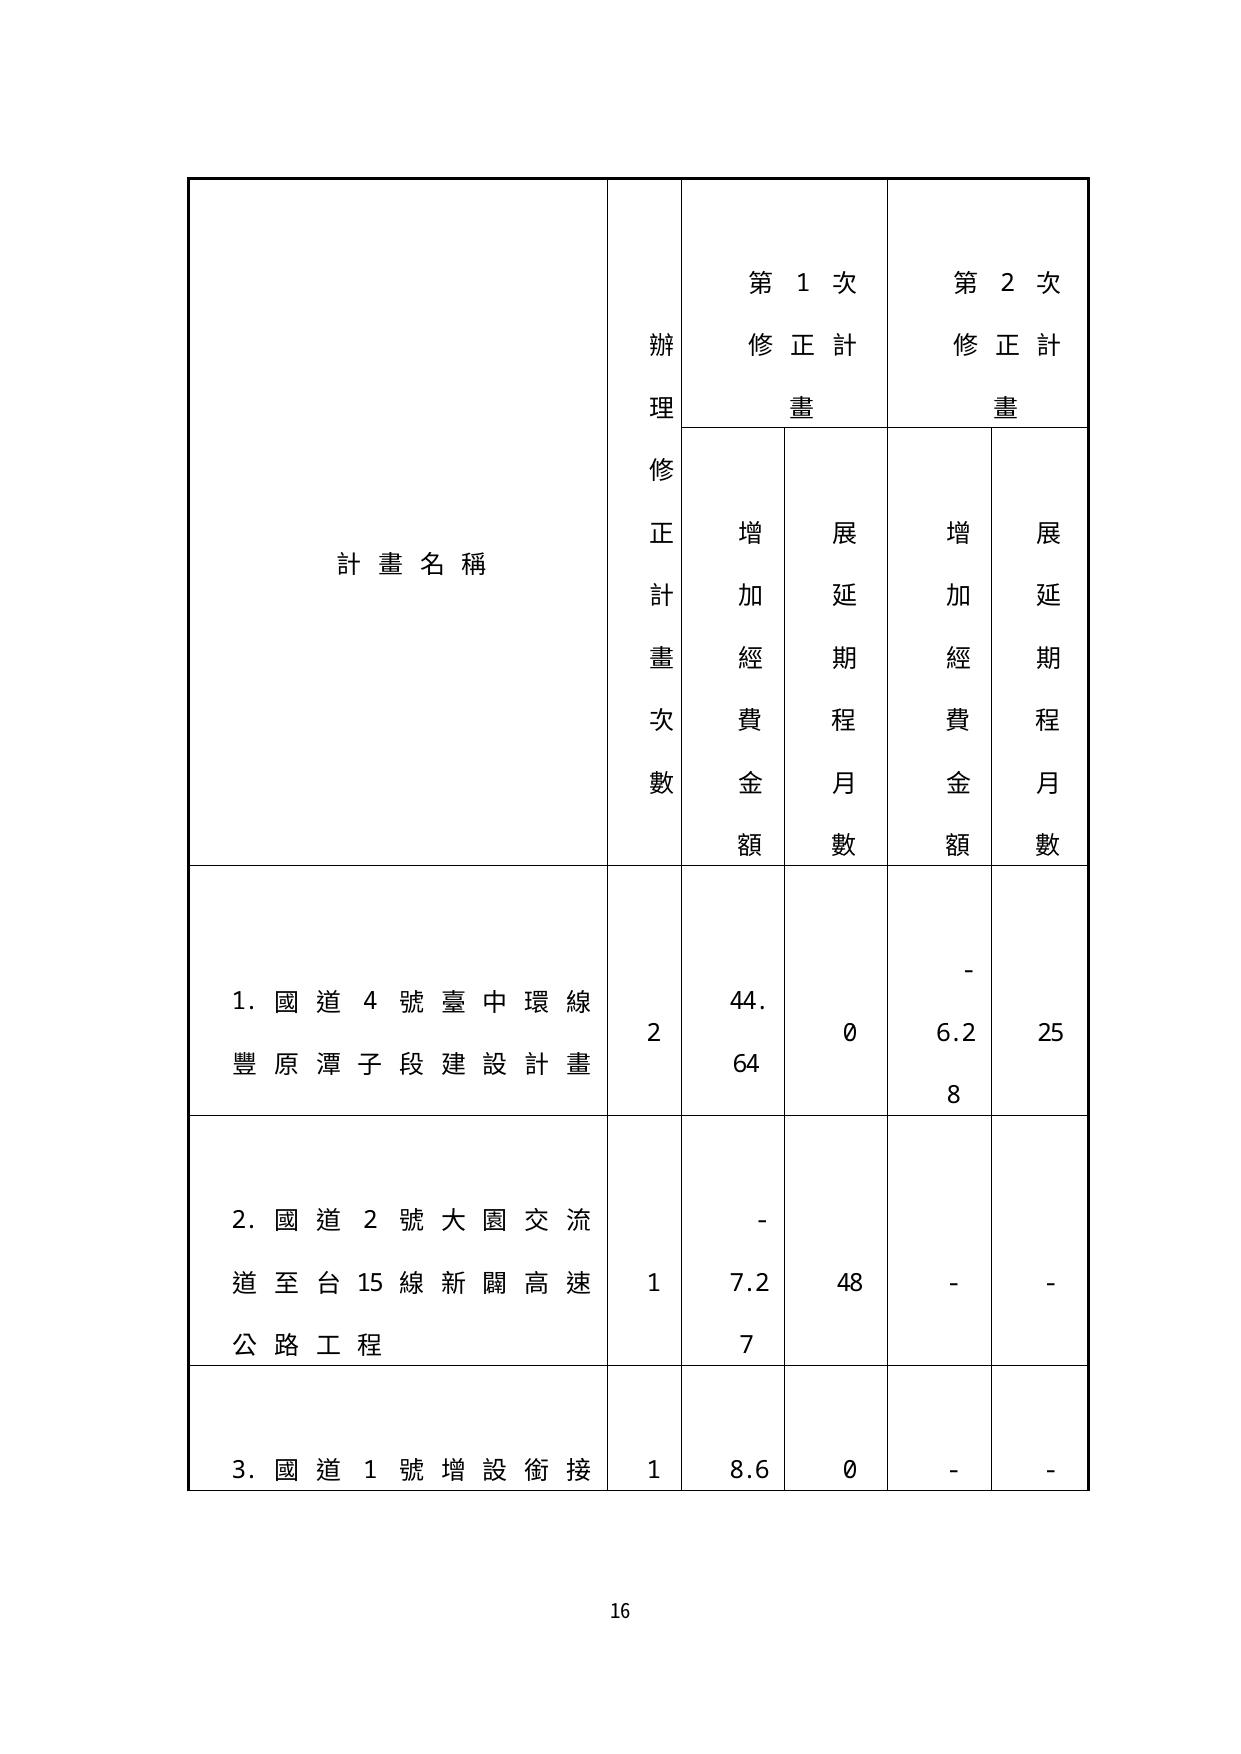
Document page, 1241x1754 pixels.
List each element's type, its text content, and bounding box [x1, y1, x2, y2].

table_cell -7.27 [682, 1116, 784, 1365]
table_cell 1 [608, 1116, 681, 1365]
table_cell 3.國道1號增設銜接 [190, 1366, 607, 1490]
table_header 第1次修正計畫 [682, 180, 887, 427]
table_cell 2 [608, 866, 681, 1115]
table_cell 1 [608, 1366, 681, 1490]
table_header 辦理修正計畫次數 [608, 180, 681, 865]
table_header 計畫名稱 [190, 180, 607, 865]
table_cell 2.國道2號大園交流道至台15線新闢高速公路工程 [190, 1116, 607, 1365]
table_cell 0 [785, 1366, 887, 1490]
table_cell 25 [992, 866, 1087, 1115]
table_cell - [888, 1116, 991, 1365]
table_cell - [992, 1116, 1087, 1365]
table_cell 0 [785, 866, 887, 1115]
table_cell 增加經費 金額 [888, 428, 991, 865]
table_cell 48 [785, 1116, 887, 1365]
table_cell -6.28 [888, 866, 991, 1115]
table_cell - [888, 1366, 991, 1490]
table_cell 44.64 [682, 866, 784, 1115]
table_header 第2次修正計畫 [888, 180, 1087, 427]
table_cell 1.國道4號臺中環線豐原潭子段建設計畫 [190, 866, 607, 1115]
table_cell 展延期程 月數 [785, 428, 887, 865]
table_cell 8.6 [682, 1366, 784, 1490]
table_cell - [992, 1366, 1087, 1490]
table_cell 展延期程 月數 [992, 428, 1087, 865]
table_cell 增加經費 金額 [682, 428, 784, 865]
